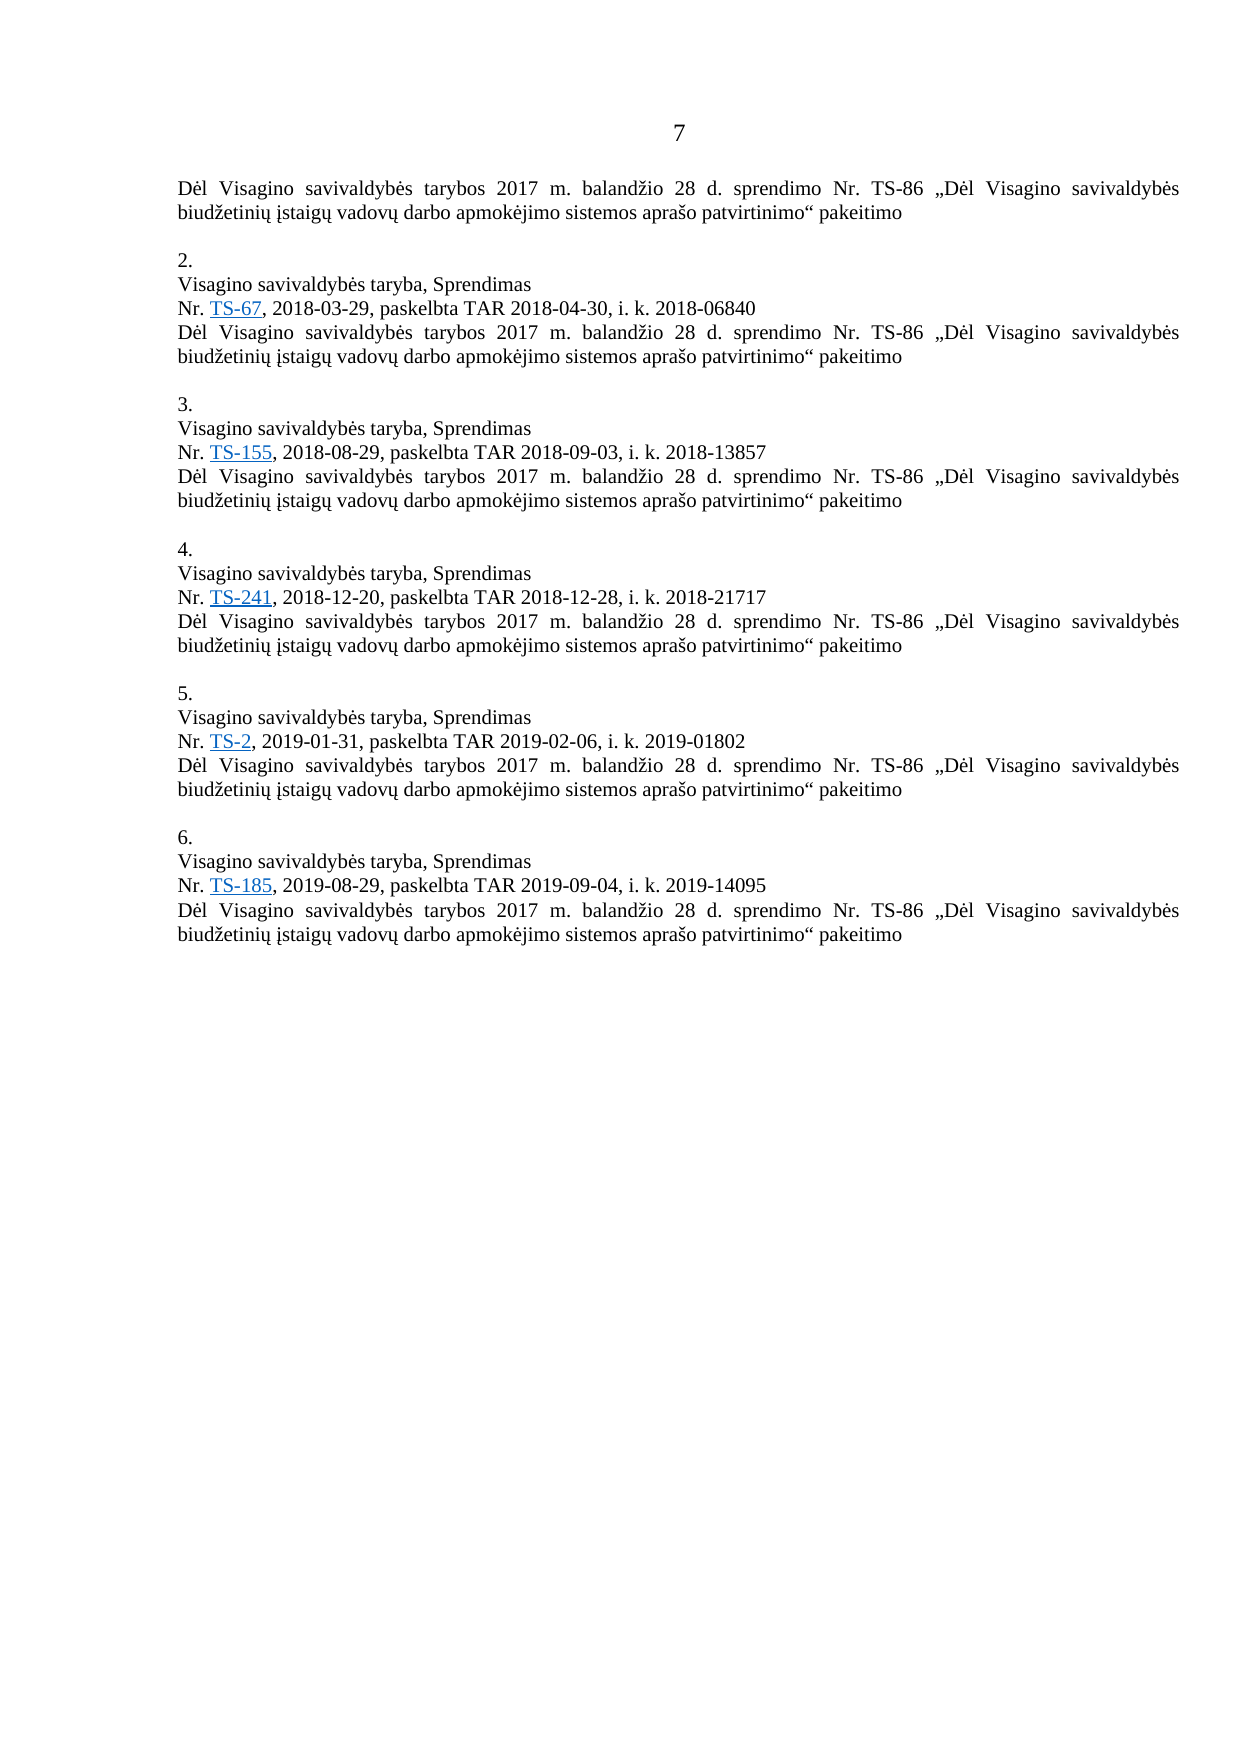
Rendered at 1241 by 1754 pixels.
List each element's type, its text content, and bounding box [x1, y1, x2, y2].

text Dėl Visagino savivaldybės tarybos 2017 m. balandžio 28 d. sprendimo Nr. TS-86 „Dėl Visagino savivaldybės biudžetinių įstaigų vadovų darbo apmokėjimo sistemos aprašo patvirtinimo“ pakeitimo [177, 320, 1181, 368]
text Nr. TS-155, 2018-08-29, paskelbta TAR 2018-09-03, i. k. 2018-13857 [177, 440, 1181, 464]
text 2. [177, 248, 1181, 272]
text Visagino savivaldybės taryba, Sprendimas [177, 272, 1181, 296]
text Nr. TS-67, 2018-03-29, paskelbta TAR 2018-04-30, i. k. 2018-06840 [177, 296, 1181, 320]
text Visagino savivaldybės taryba, Sprendimas [177, 416, 1181, 440]
text 3. [177, 392, 1181, 416]
text Nr. TS-241, 2018-12-20, paskelbta TAR 2018-12-28, i. k. 2018-21717 [177, 585, 1181, 609]
text 6. [177, 825, 1181, 849]
text Dėl Visagino savivaldybės tarybos 2017 m. balandžio 28 d. sprendimo Nr. TS-86 „Dėl Visagino savivaldybės biudžetinių įstaigų vadovų darbo apmokėjimo sistemos aprašo patvirtinimo“ pakeitimo [177, 176, 1181, 224]
text Visagino savivaldybės taryba, Sprendimas [177, 849, 1181, 873]
text Visagino savivaldybės taryba, Sprendimas [177, 561, 1181, 585]
text Visagino savivaldybės taryba, Sprendimas [177, 705, 1181, 729]
text Dėl Visagino savivaldybės tarybos 2017 m. balandžio 28 d. sprendimo Nr. TS-86 „Dėl Visagino savivaldybės biudžetinių įstaigų vadovų darbo apmokėjimo sistemos aprašo patvirtinimo“ pakeitimo [177, 897, 1181, 946]
text 4. [177, 537, 1181, 561]
text Nr. TS-185, 2019-08-29, paskelbta TAR 2019-09-04, i. k. 2019-14095 [177, 873, 1181, 897]
text Nr. TS-2, 2019-01-31, paskelbta TAR 2019-02-06, i. k. 2019-01802 [177, 729, 1181, 753]
text Dėl Visagino savivaldybės tarybos 2017 m. balandžio 28 d. sprendimo Nr. TS-86 „Dėl Visagino savivaldybės biudžetinių įstaigų vadovų darbo apmokėjimo sistemos aprašo patvirtinimo“ pakeitimo [177, 753, 1181, 801]
text Dėl Visagino savivaldybės tarybos 2017 m. balandžio 28 d. sprendimo Nr. TS-86 „Dėl Visagino savivaldybės biudžetinių įstaigų vadovų darbo apmokėjimo sistemos aprašo patvirtinimo“ pakeitimo [177, 464, 1181, 512]
text Dėl Visagino savivaldybės tarybos 2017 m. balandžio 28 d. sprendimo Nr. TS-86 „Dėl Visagino savivaldybės biudžetinių įstaigų vadovų darbo apmokėjimo sistemos aprašo patvirtinimo“ pakeitimo [177, 609, 1181, 657]
text 5. [177, 681, 1181, 705]
